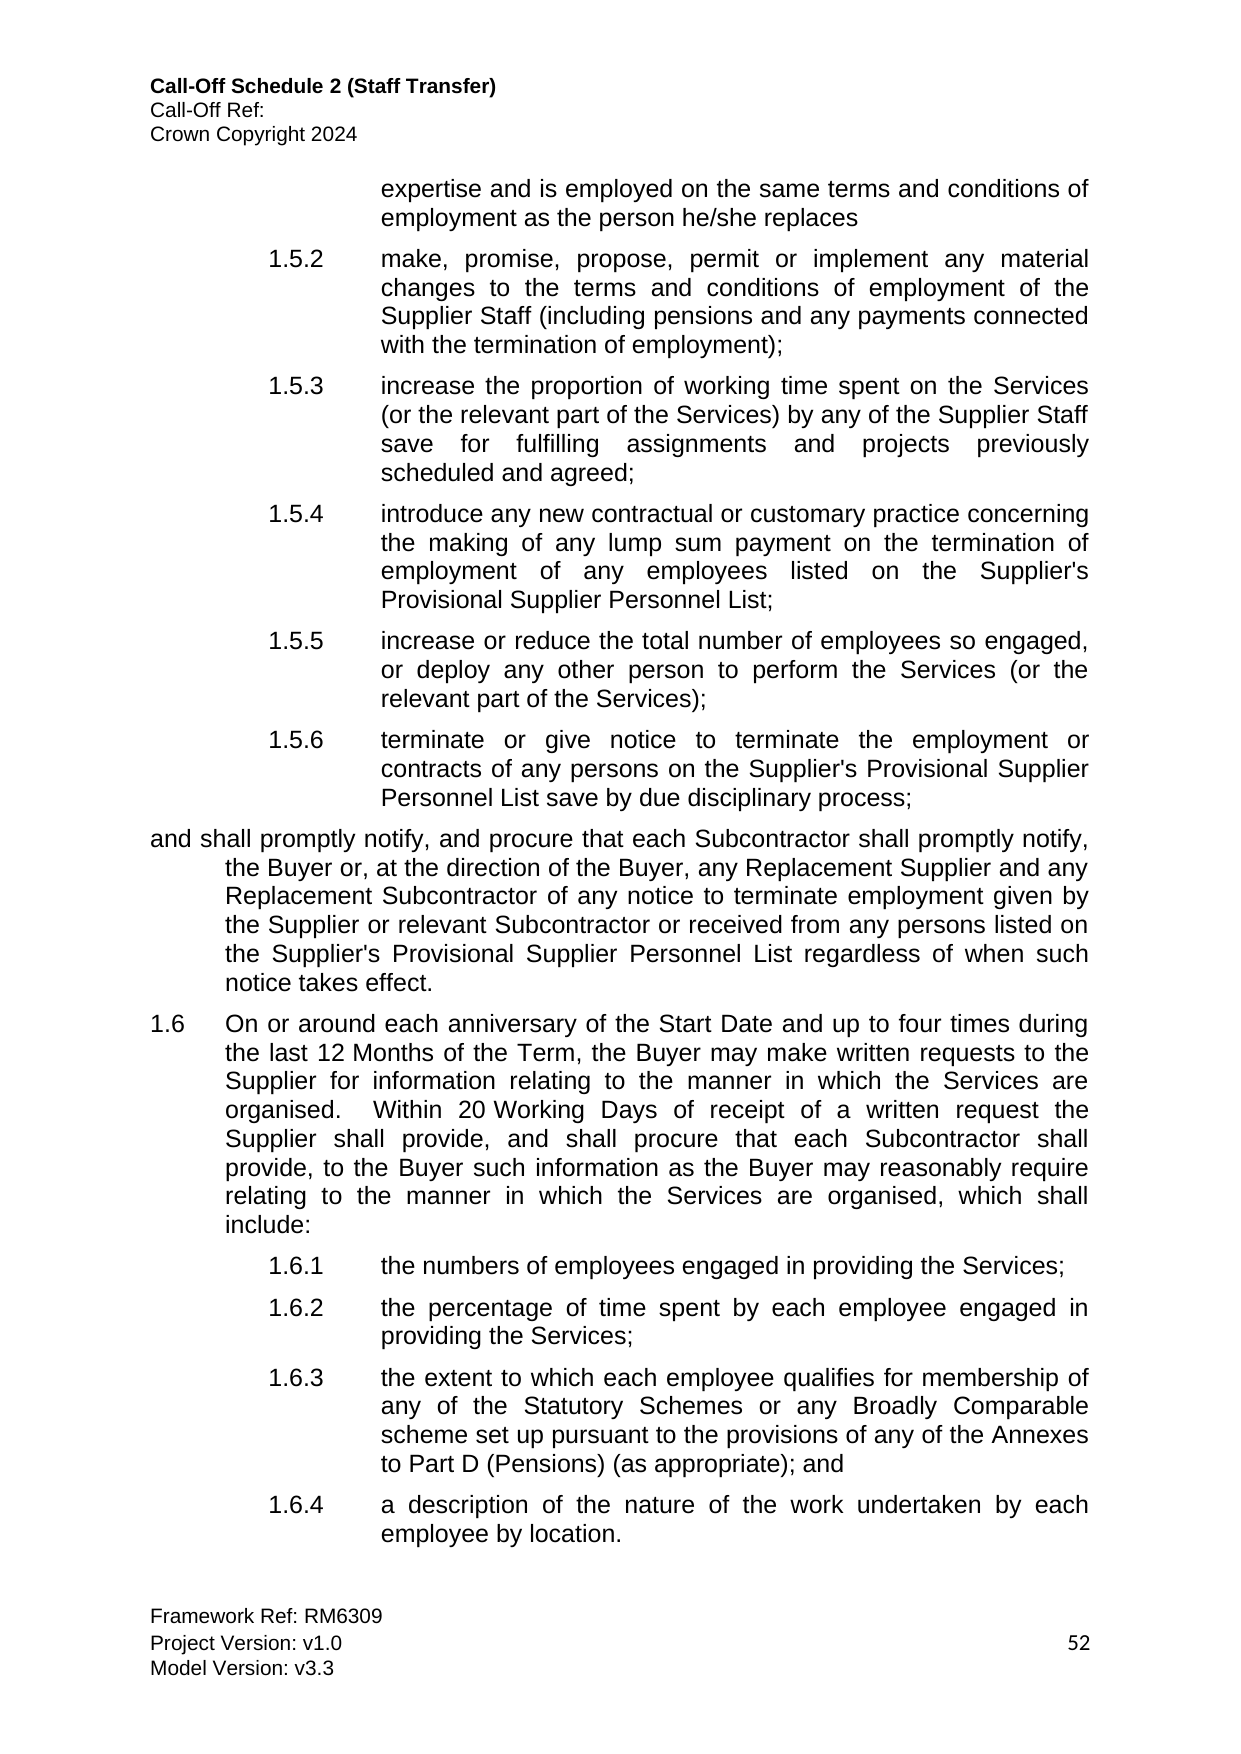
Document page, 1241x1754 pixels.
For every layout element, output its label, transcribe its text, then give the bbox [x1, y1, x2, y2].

list the percentage of time spent by each employee engaged in providing the Services; [268, 1292, 1090, 1350]
text and shall promptly notify, and procure that each Subcontractor shall promptly notify, the Buyer or, at the direction of the Buyer, any Replacement Supplier and any Replacement Subcontractor of any notice to terminate employment given by the Supplier or relevant Subcontractor or received from any persons listed on the Supplier's Provisional Supplier Personnel List regardless of when such notice takes effect. [150, 824, 1090, 996]
list introduce any new contractual or customary practice concerning the making of any lump sum payment on the termination of employment of any employees listed on the Supplier's Provisional Supplier Personnel List; [268, 499, 1090, 614]
list make, promise, propose, permit or implement any material changes to the terms and conditions of employment of the Supplier Staff (including pensions and any payments connected with the termination of employment); [268, 244, 1090, 359]
list On or around each anniversary of the Start Date and up to four times during the last 12 Months of the Term, the Buyer may make written requests to the Supplier for information relating to the manner in which the Services are organised. Within 20 Working Days of receipt of a written request the Supplier shall provide, and shall procure that each Subcontractor shall provide, to the Buyer such information as the Buyer may reasonably require relating to the manner in which the Services are organised, which shall include: [150, 1009, 1090, 1239]
list increase or reduce the total number of employees so engaged, or deploy any other person to perform the Services (or the relevant part of the Services); [268, 626, 1090, 712]
list expertise and is employed on the same terms and conditions of employment as the person he/she replaces [268, 174, 1090, 231]
list increase the proportion of working time spent on the Services (or the relevant part of the Services) by any of the Supplier Staff save for fulfilling assignments and projects previously scheduled and agreed; [268, 371, 1090, 486]
list terminate or give notice to terminate the employment or contracts of any persons on the Supplier's Provisional Supplier Personnel List save by due disciplinary process; [268, 725, 1090, 811]
list the numbers of employees engaged in providing the Services; [268, 1251, 1090, 1280]
list a description of the nature of the work undertaken by each employee by location. [268, 1490, 1090, 1547]
list the extent to which each employee qualifies for membership of any of the Statutory Schemes or any Broadly Comparable scheme set up pursuant to the provisions of any of the Annexes to Part D (Pensions) (as appropriate); and [268, 1362, 1090, 1477]
